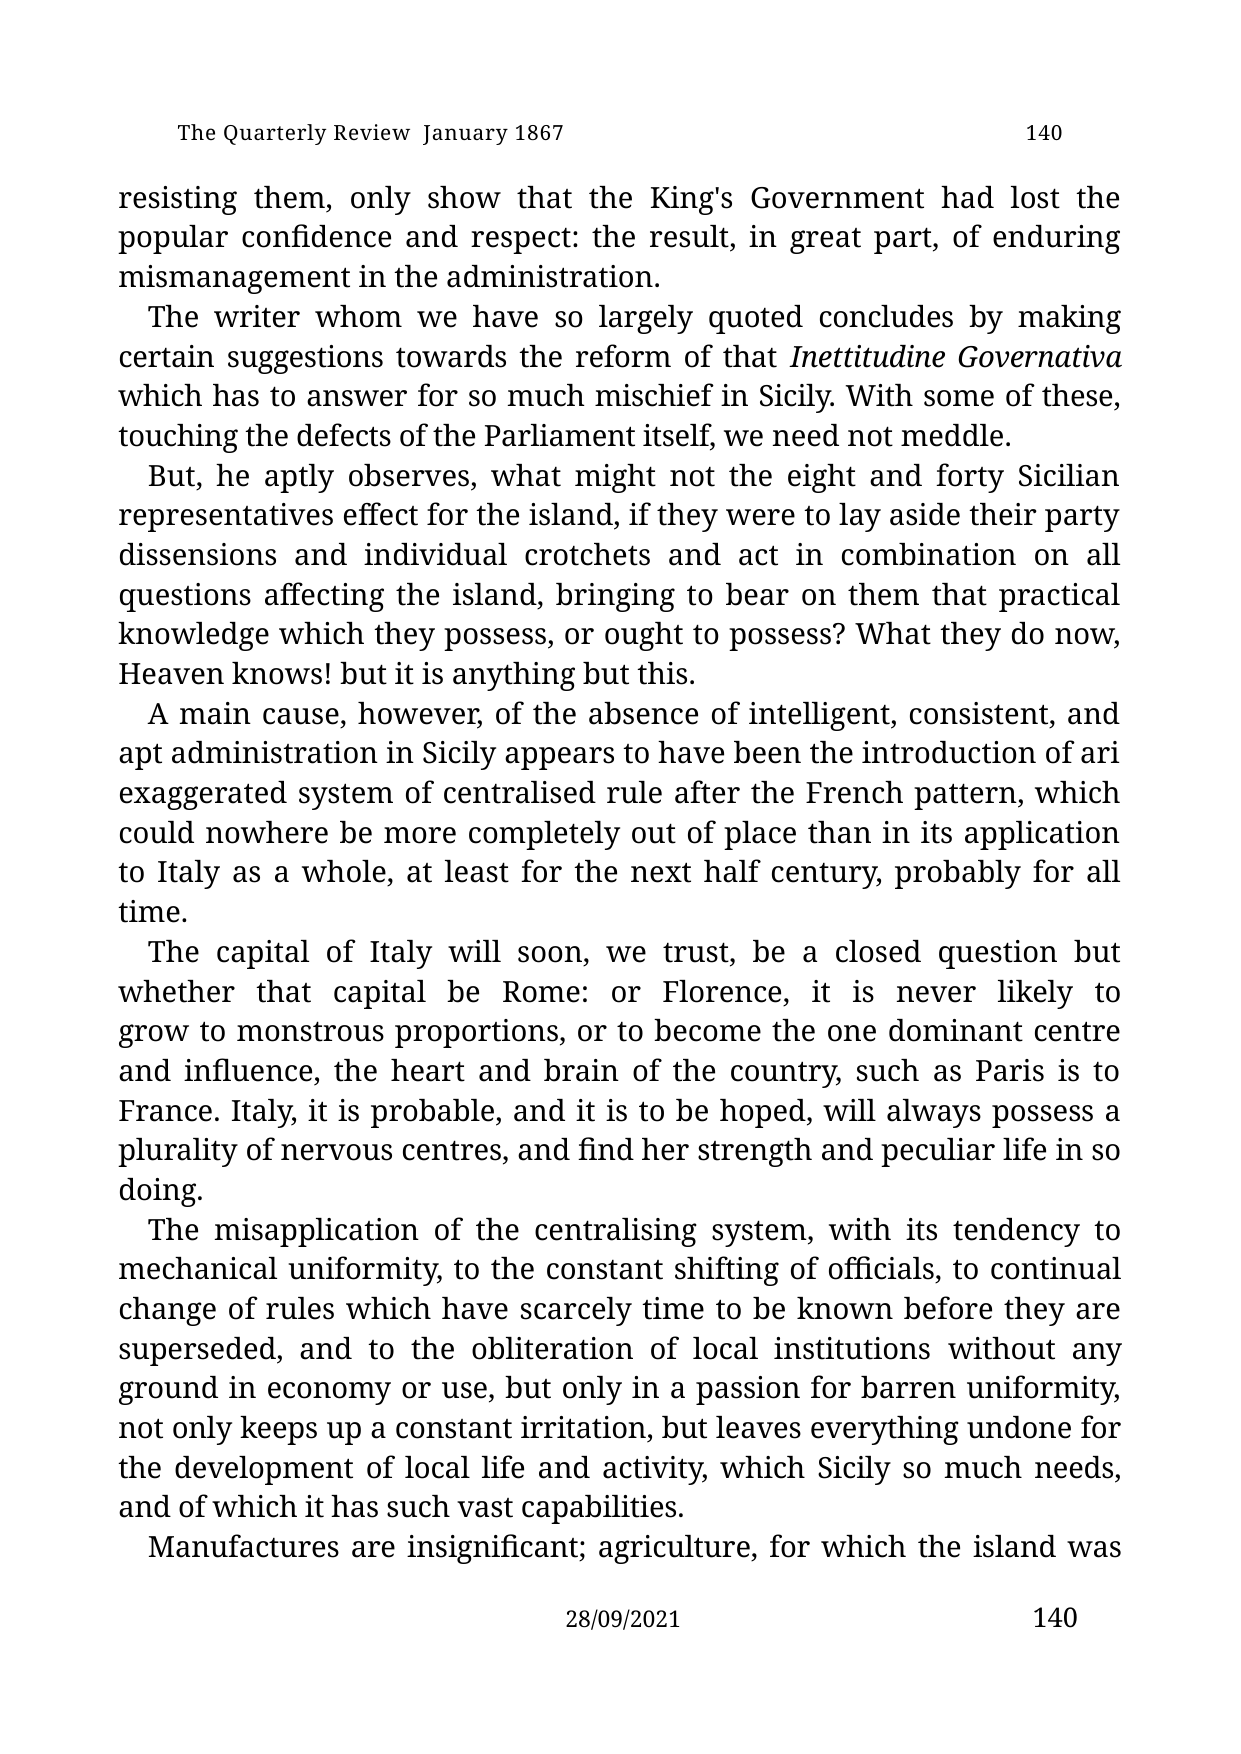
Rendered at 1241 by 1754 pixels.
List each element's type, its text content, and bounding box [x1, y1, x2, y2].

text But, he aptly observes, what might not the eight and forty Sicilian representatives effect for the island, if they were to lay aside their party dissensions and individual crotchets and act in combination on all questions affecting the island, bringing to bear on them that practical knowledge which they possess, or ought to possess? What they do now, Heaven knows! but it is anything but this. [118, 455, 1122, 693]
text A main cause, however, of the absence of intelligent, consistent, and apt administration in Sicily appears to have been the introduction of ari exaggerated system of centralised rule after the French pattern, which could nowhere be more completely out of place than in its application to Italy as a whole, at least for the next half century, probably for all time. [118, 693, 1122, 931]
text The writer whom we have so largely quoted concludes by making certain suggestions towards the reform of that Inettitudine Governativa which has to answer for so much mischief in Sicily. With some of these, touching the defects of the Parliament itself, we need not meddle. [118, 296, 1122, 455]
text The misapplication of the centralising system, with its tendency to mechanical uniformity, to the constant shifting of officials, to continual change of rules which have scarcely time to be known before they are superseded, and to the obliteration of local institutions without any ground in economy or use, but only in a passion for barren uniformity, not only keeps up a constant irritation, but leaves everything undone for the development of local life and activity, which Sicily so much needs, and of which it has such vast capabilities. [118, 1209, 1122, 1526]
text Manufactures are insignificant; agriculture, for which the island was [118, 1526, 1122, 1566]
text resisting them, only show that the King's Government had lost the popular confidence and respect: the result, in great part, of enduring mismanagement in the administration. [118, 177, 1122, 296]
text The capital of Italy will soon, we trust, be a closed question but whether that capital be Rome: or Florence, it is never likely to grow to monstrous proportions, or to become the one dominant centre and influence, the heart and brain of the country, such as Paris is to France. Italy, it is probable, and it is to be hoped, will always possess a plurality of nervous centres, and find her strength and peculiar life in so doing. [118, 931, 1122, 1209]
